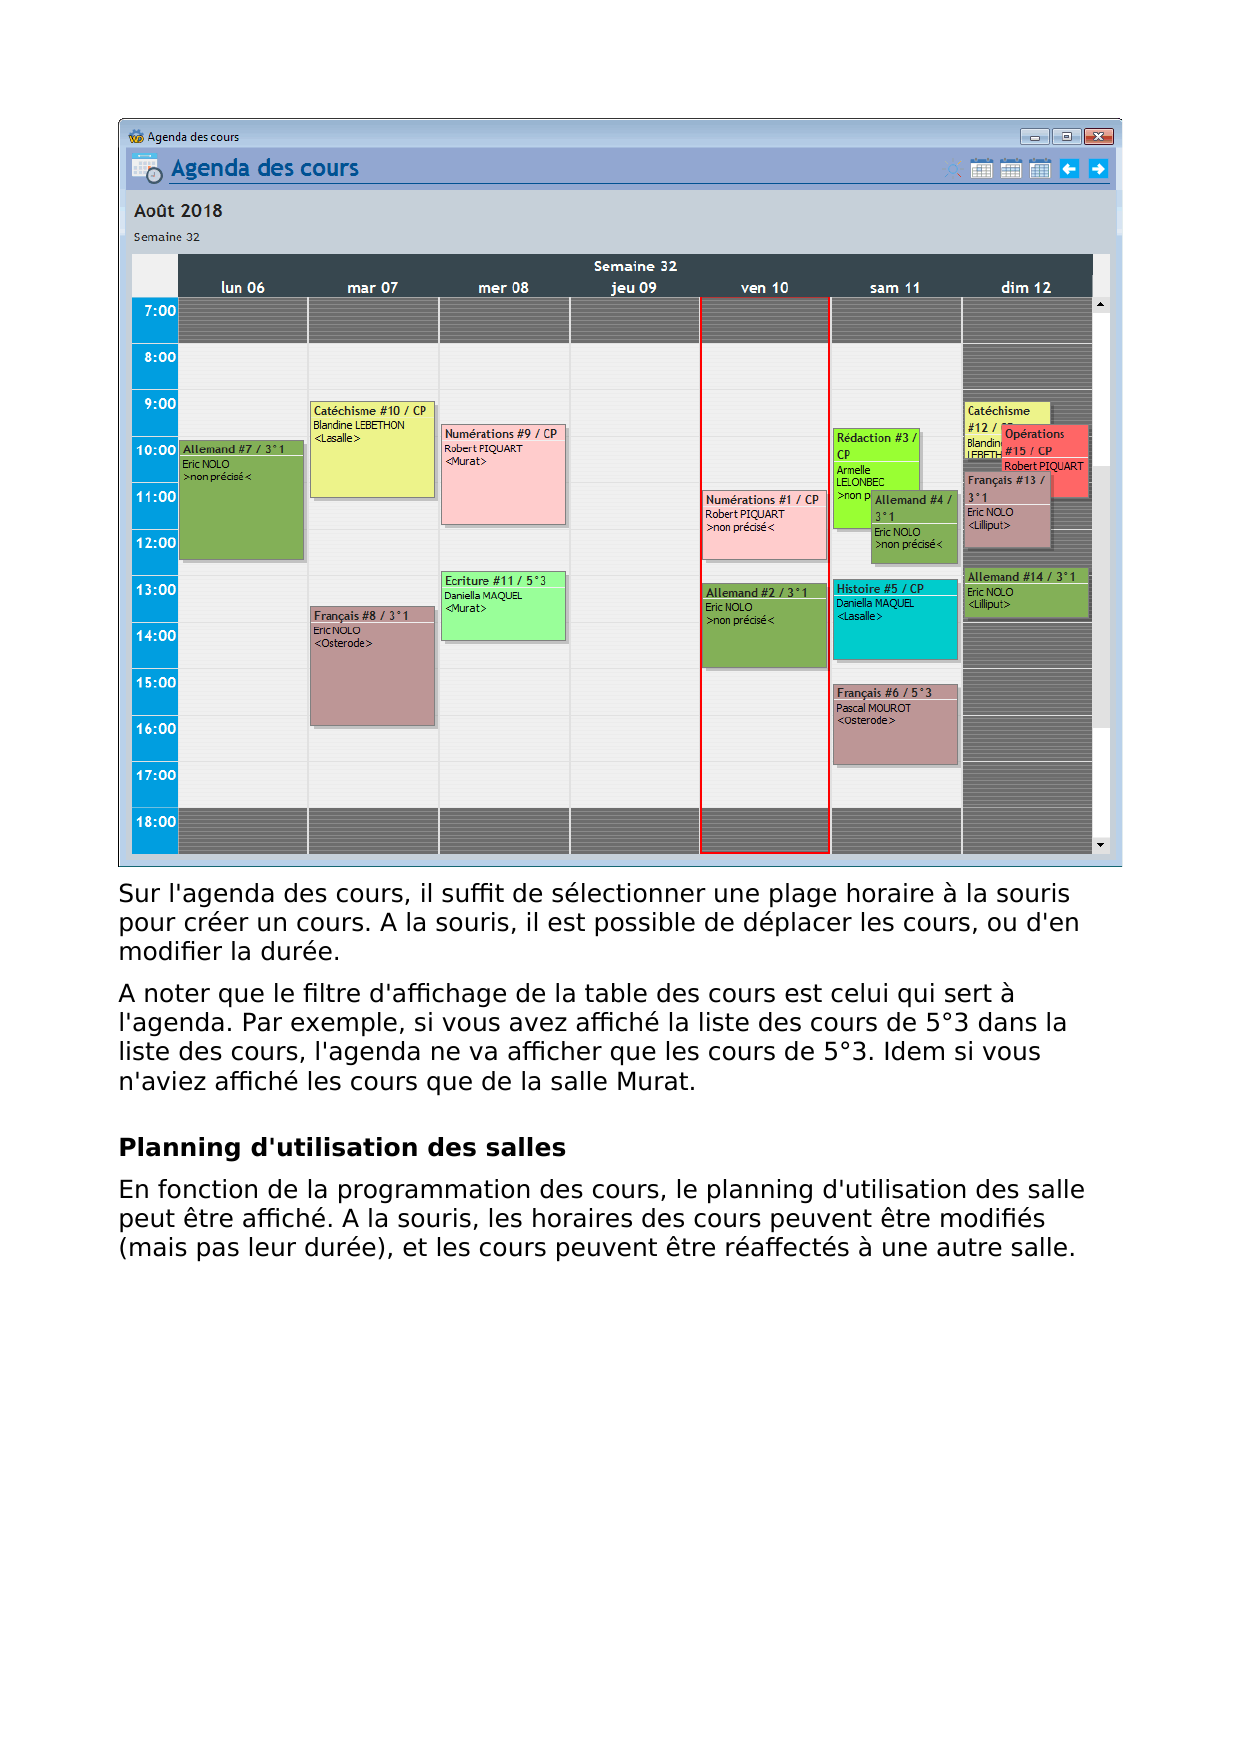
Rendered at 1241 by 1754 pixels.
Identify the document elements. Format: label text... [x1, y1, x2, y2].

text A noter que le filtre d'affichage de la table des cours est celui qui sert à l'agenda. Par exemple, si vous avez affiché la liste des cours de 5°3 dans la liste des cours, l'agenda ne va afficher que les cours de 5°3. Idem si vous n'aviez affiché les cours que de la salle Murat. [118, 979, 1122, 1096]
text En fonction de la programmation des cours, le planning d'utilisation des salle peut être affiché. A la souris, les horaires des cours peuvent être modifiés (mais pas leur durée), et les cours peuvent être réaffectés à une autre salle. [118, 1175, 1122, 1262]
picture [118, 118, 1123, 867]
text Sur l'agenda des cours, il suffit de sélectionner une plage horaire à la souris pour créer un cours. A la souris, il est possible de déplacer les cours, ou d'en modifier la durée. [118, 879, 1122, 967]
subtitle Planning d'utilisation des salles [118, 1133, 1122, 1162]
